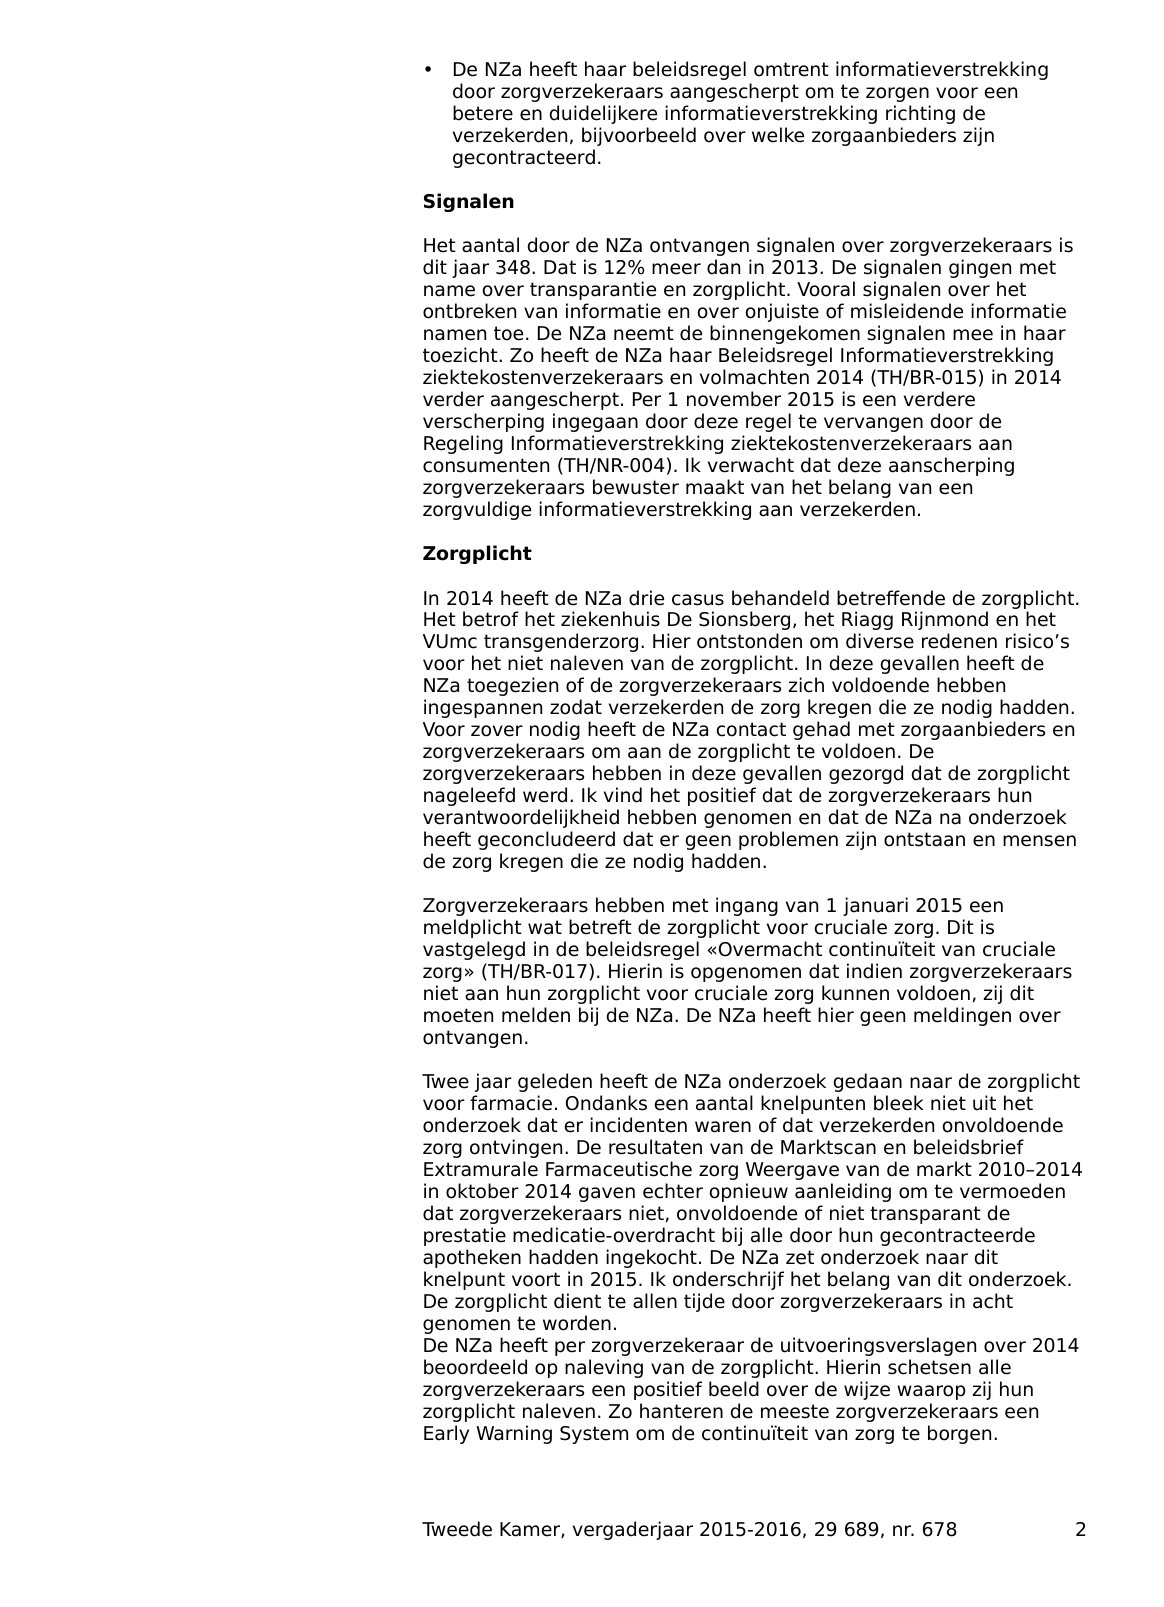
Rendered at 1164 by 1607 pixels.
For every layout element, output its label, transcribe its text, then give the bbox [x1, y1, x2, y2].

subtitle Signalen [422, 191, 1087, 213]
text De NZa heeft per zorgverzekeraar de uitvoeringsverslagen over 2014 beoordeeld op naleving van de zorgplicht. Hierin schetsen alle zorgverzekeraars een positief beeld over de wijze waarop zij hun zorgplicht naleven. Zo hanteren de meeste zorgverzekeraars een Early Warning System om de continuïteit van zorg te borgen. [422, 1335, 1087, 1445]
text Twee jaar geleden heeft de NZa onderzoek gedaan naar de zorgplicht voor farmacie. Ondanks een aantal knelpunten bleek niet uit het onderzoek dat er incidenten waren of dat verzekerden onvoldoende zorg ontvingen. De resultaten van de Marktscan en beleidsbrief Extramurale Farmaceutische zorg Weergave van de markt 2010–2014 in oktober 2014 gaven echter opnieuw aanleiding om te vermoeden dat zorgverzekeraars niet, onvoldoende of niet transparant de prestatie medicatie-overdracht bij alle door hun gecontracteerde apotheken hadden ingekocht. De NZa zet onderzoek naar dit knelpunt voort in 2015. Ik onderschrijf het belang van dit onderzoek. De zorgplicht dient te allen tijde door zorgverzekeraars in acht genomen te worden. [422, 1071, 1087, 1335]
text Zorgverzekeraars hebben met ingang van 1 januari 2015 een meldplicht wat betreft de zorgplicht voor cruciale zorg. Dit is vastgelegd in de beleidsregel «Overmacht continuïteit van cruciale zorg» (TH/BR-017). Hierin is opgenomen dat indien zorgverzekeraars niet aan hun zorgplicht voor cruciale zorg kunnen voldoen, zij dit moeten melden bij de NZa. De NZa heeft hier geen meldingen over ontvangen. [422, 895, 1087, 1049]
subtitle Zorgplicht [422, 543, 1087, 565]
text In 2014 heeft de NZa drie casus behandeld betreffende de zorgplicht. Het betrof het ziekenhuis De Sionsberg, het Riagg Rijnmond en het VUmc transgenderzorg. Hier ontstonden om diverse redenen risico’s voor het niet naleven van de zorgplicht. In deze gevallen heeft de NZa toegezien of de zorgverzekeraars zich voldoende hebben ingespannen zodat verzekerden de zorg kregen die ze nodig hadden. Voor zover nodig heeft de NZa contact gehad met zorgaanbieders en zorgverzekeraars om aan de zorgplicht te voldoen. De zorgverzekeraars hebben in deze gevallen gezorgd dat de zorgplicht nageleefd werd. Ik vind het positief dat de zorgverzekeraars hun verantwoordelijkheid hebben genomen en dat de NZa na onderzoek heeft geconcludeerd dat er geen problemen zijn ontstaan en mensen de zorg kregen die ze nodig hadden. [422, 587, 1087, 873]
text Het aantal door de NZa ontvangen signalen over zorgverzekeraars is dit jaar 348. Dat is 12% meer dan in 2013. De signalen gingen met name over transparantie en zorgplicht. Vooral signalen over het ontbreken van informatie en over onjuiste of misleidende informatie namen toe. De NZa neemt de binnengekomen signalen mee in haar toezicht. Zo heeft de NZa haar Beleidsregel Informatieverstrekking ziektekostenverzekeraars en volmachten 2014 (TH/BR-015) in 2014 verder aangescherpt. Per 1 november 2015 is een verdere verscherping ingegaan door deze regel te vervangen door de Regeling Informatieverstrekking ziektekostenverzekeraars aan consumenten (TH/NR-004). Ik verwacht dat deze aanscherping zorgverzekeraars bewuster maakt van het belang van een zorgvuldige informatieverstrekking aan verzekerden. [422, 235, 1087, 521]
text • De NZa heeft haar beleidsregel omtrent informatieverstrekking door zorgverzekeraars aangescherpt om te zorgen voor een betere en duidelijkere informatieverstrekking richting de verzekerden, bijvoorbeeld over welke zorgaanbieders zijn gecontracteerd. [422, 59, 1087, 169]
